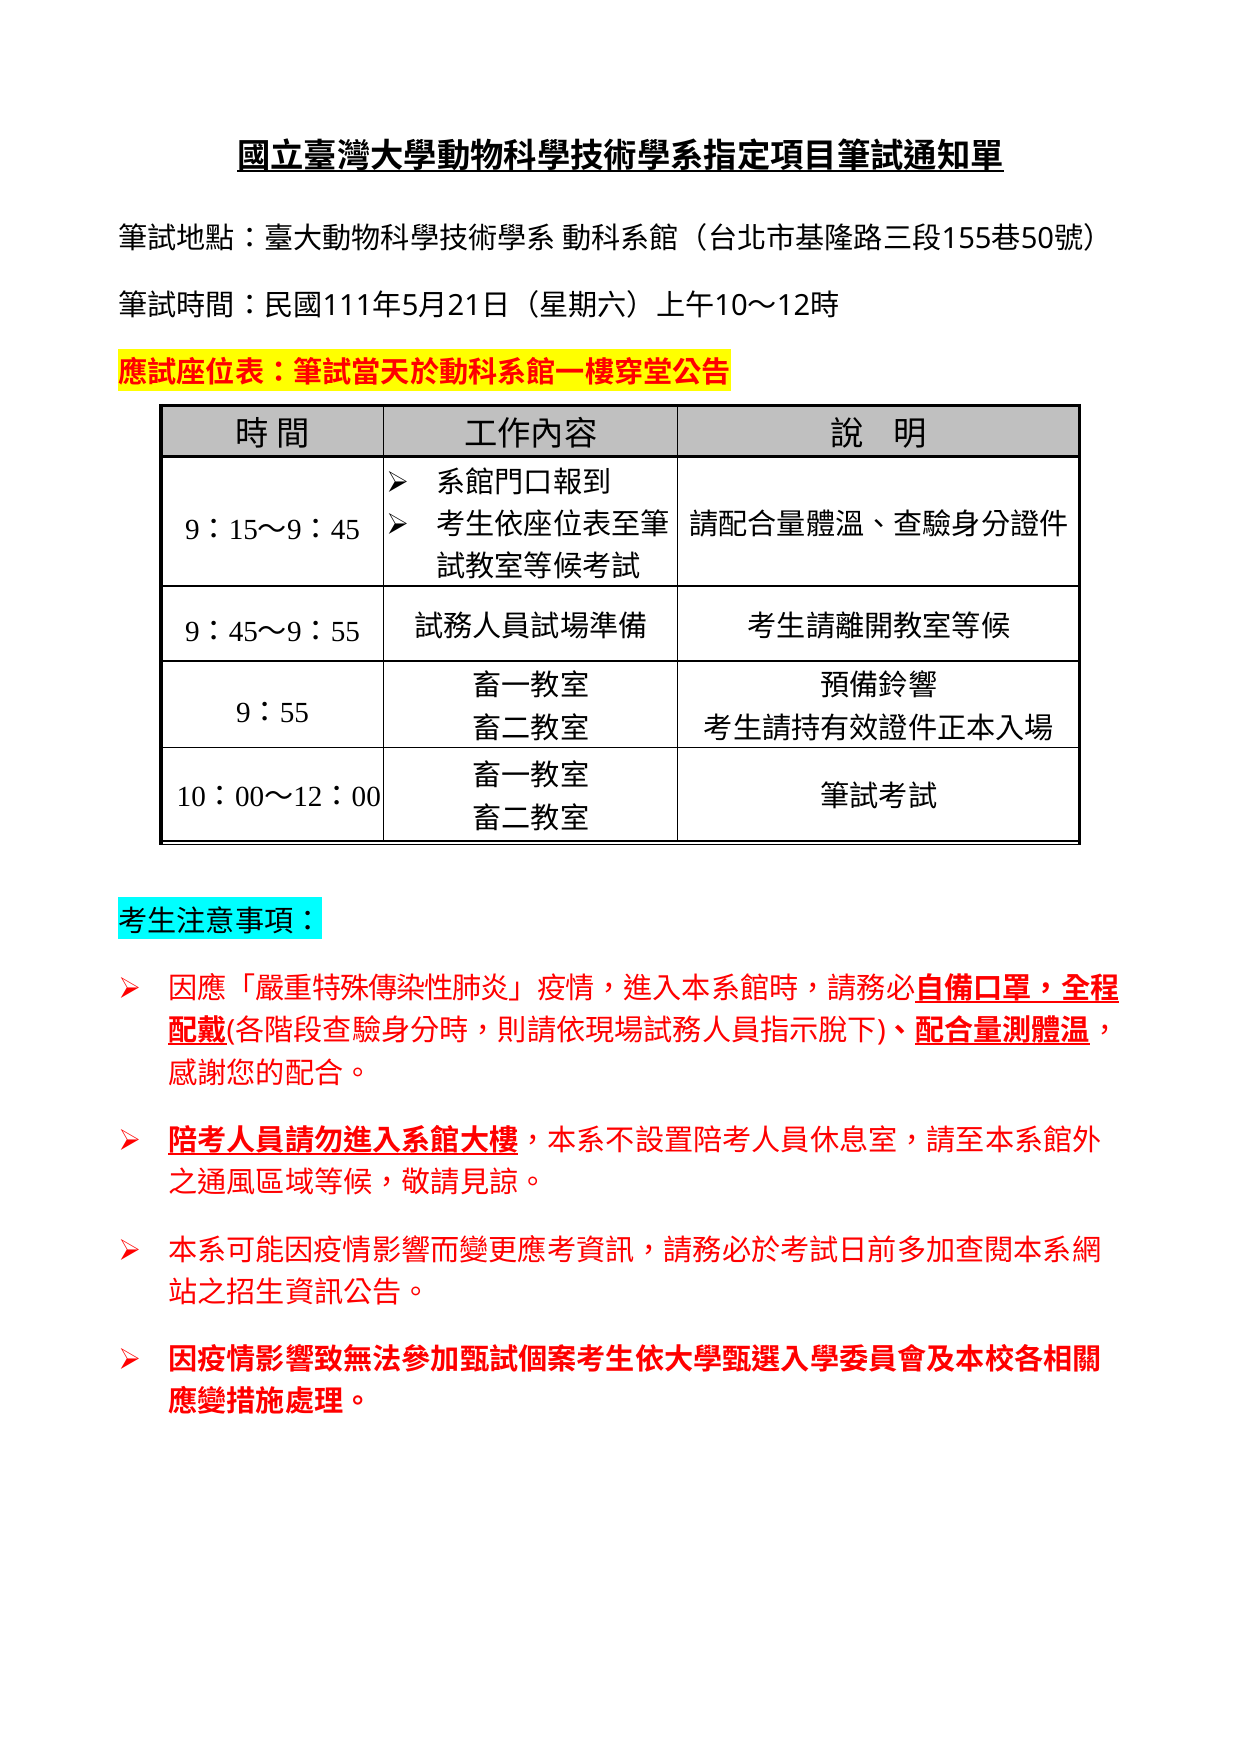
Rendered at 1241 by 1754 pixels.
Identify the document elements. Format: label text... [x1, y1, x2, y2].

list 因疫情影響致無法參加甄試個案考生依大學甄選入學委員會及本校各相關應變措施處理。 [118, 1336, 1122, 1420]
text 考生注意事項： [118, 897, 1122, 939]
list 因應「嚴重特殊傳染性肺炎」疫情，進入本系館時，請務必自備口罩，全程配戴(各階段查驗身分時，則請依現場試務人員指示脫下)、配合量測體温，感謝您的配合。 [118, 964, 1122, 1091]
table_cell 畜一教室 畜二教室 [384, 662, 677, 746]
table_cell 10：00～12：00 [163, 748, 383, 840]
list 本系可能因疫情影響而變更應考資訊，請務必於考試日前多加查閱本系網站之招生資訊公告。 [118, 1226, 1122, 1311]
table_header 工作內容 [384, 407, 677, 455]
table_cell 9：15〜9：45 [163, 458, 383, 585]
table_cell 預備鈴響 考生請持有效證件正本入場 [678, 662, 1078, 746]
table_header 時 間 [163, 407, 383, 455]
table_cell 畜一教室 畜二教室 [384, 748, 677, 840]
table_cell 考生請離開教室等候 [678, 587, 1078, 660]
table_cell 試務人員試場準備 [384, 587, 677, 660]
table_header 說 明 [678, 407, 1078, 455]
text 國立臺灣大學動物科學技術學系指定項目筆試通知單 [118, 128, 1122, 177]
table_cell 系館門口報到 考生依座位表至筆試教室等候考試 [384, 458, 677, 585]
table_cell 9：45〜9：55 [163, 587, 383, 660]
table_cell 請配合量體溫、查驗身分證件 [678, 458, 1078, 585]
table_cell 筆試考試 [678, 748, 1078, 840]
text 筆試地點：臺大動物科學技術學系 動科系館（台北市基隆路三段155巷50號） [118, 214, 1122, 257]
list 陪考人員請勿進入系館大樓，本系不設置陪考人員休息室，請至本系館外之通風區域等候，敬請見諒。 [118, 1116, 1122, 1201]
table_cell 9：55 [163, 662, 383, 746]
text 應試座位表：筆試當天於動科系館一樓穿堂公告 [118, 349, 1122, 391]
text 筆試時間：民國111年5月21日（星期六）上午10〜12時 [118, 282, 1122, 324]
